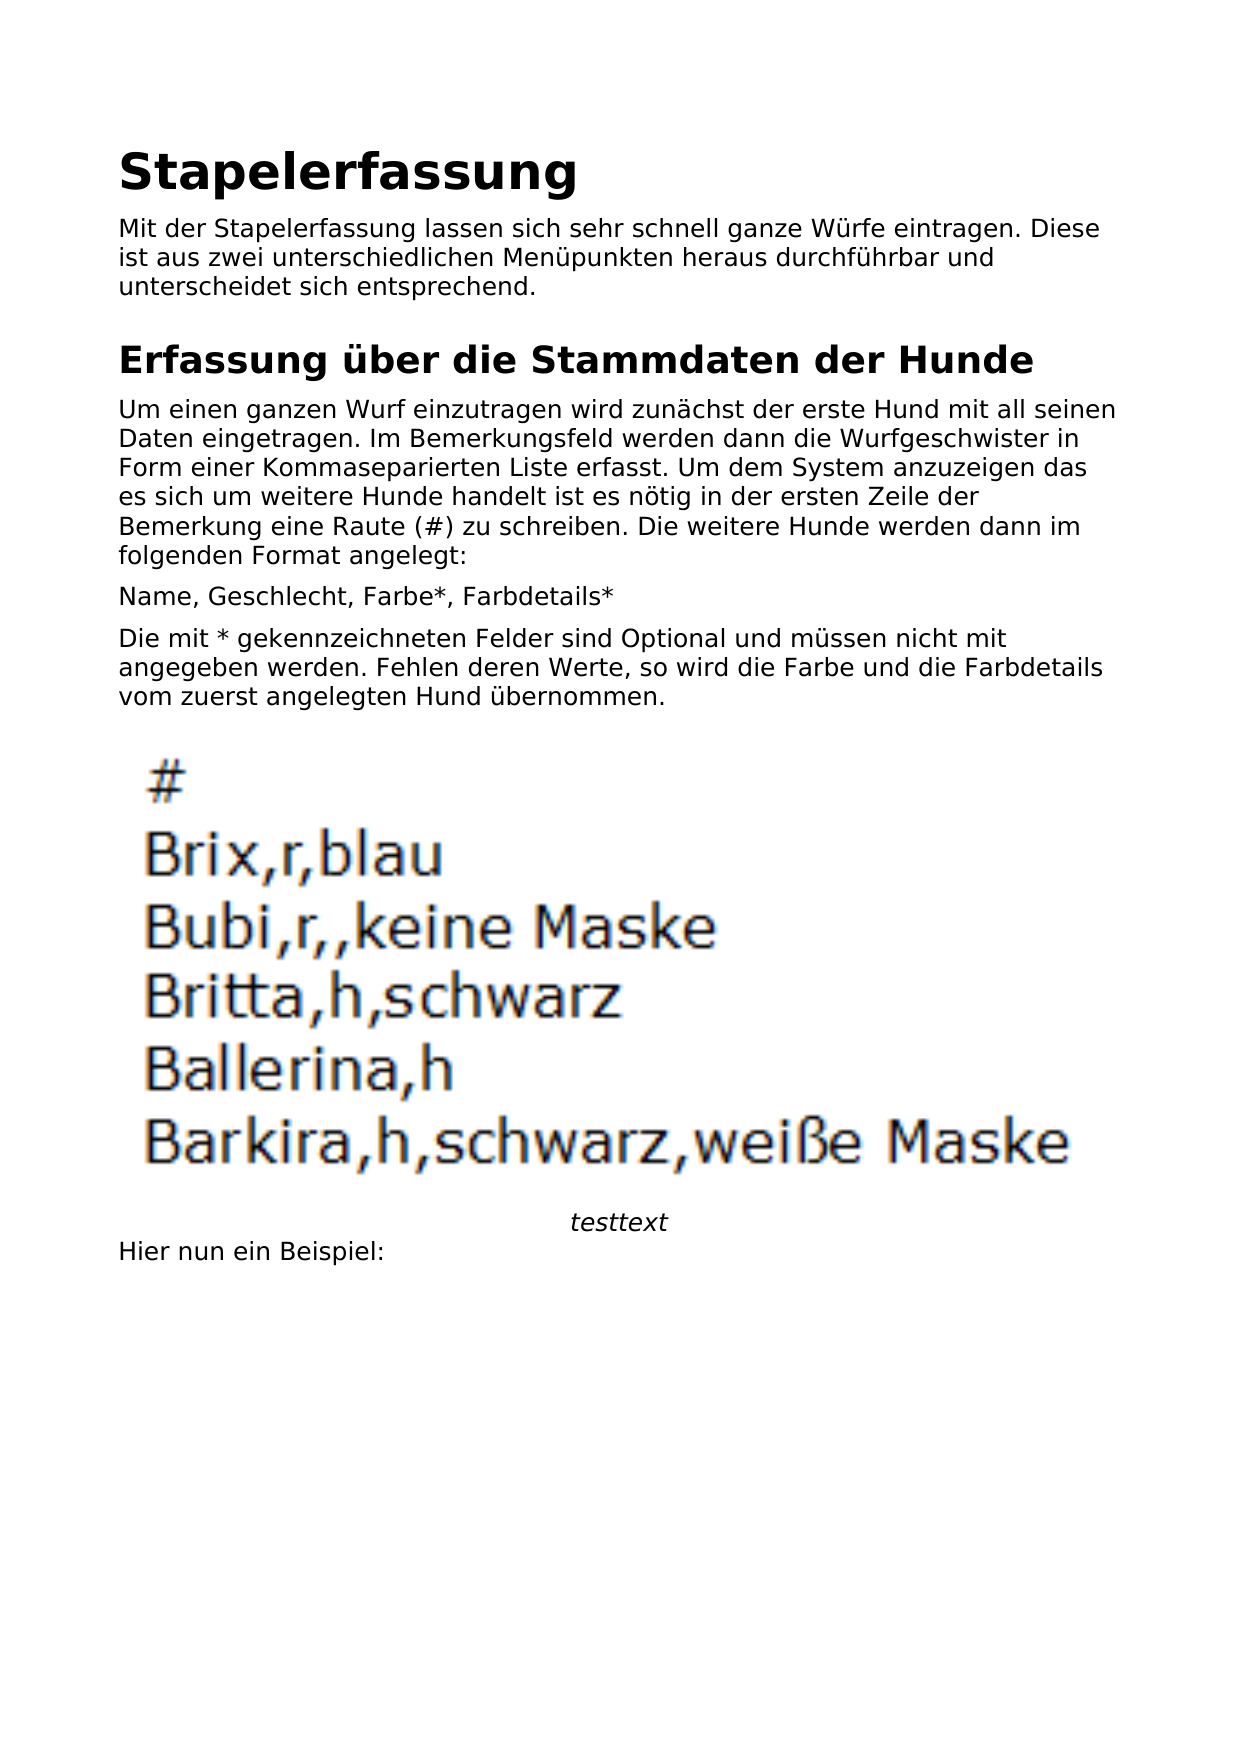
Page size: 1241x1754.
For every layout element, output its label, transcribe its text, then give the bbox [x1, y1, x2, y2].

text testtext [118, 1208, 1122, 1237]
text Hier nun ein Beispiel: [118, 1237, 1122, 1266]
text Um einen ganzen Wurf einzutragen wird zunächst der erste Hund mit all seinen Daten eingetragen. Im Bemerkungsfeld werden dann die Wurfgeschwister in Form einer Kommaseparierten Liste erfasst. Um dem System anzuzeigen das es sich um weitere Hunde handelt ist es nötig in der ersten Zeile der Bemerkung eine Raute (#) zu schreiben. Die weitere Hunde werden dann im folgenden Format angelegt: [118, 395, 1122, 570]
subtitle Stapelerfassung [118, 143, 1122, 201]
text Name, Geschlecht, Farbe*, Farbdetails* [118, 582, 1122, 612]
picture [118, 724, 1123, 1208]
subtitle Erfassung über die Stammdaten der Hunde [118, 339, 1122, 382]
text Mit der Stapelerfassung lassen sich sehr schnell ganze Würfe eintragen. Diese ist aus zwei unterschiedlichen Menüpunkten heraus durchführbar und unterscheidet sich entsprechend. [118, 214, 1122, 301]
text Die mit * gekennzeichneten Felder sind Optional und müssen nicht mit angegeben werden. Fehlen deren Werte, so wird die Farbe und die Farbdetails vom zuerst angelegten Hund übernommen. [118, 624, 1122, 712]
